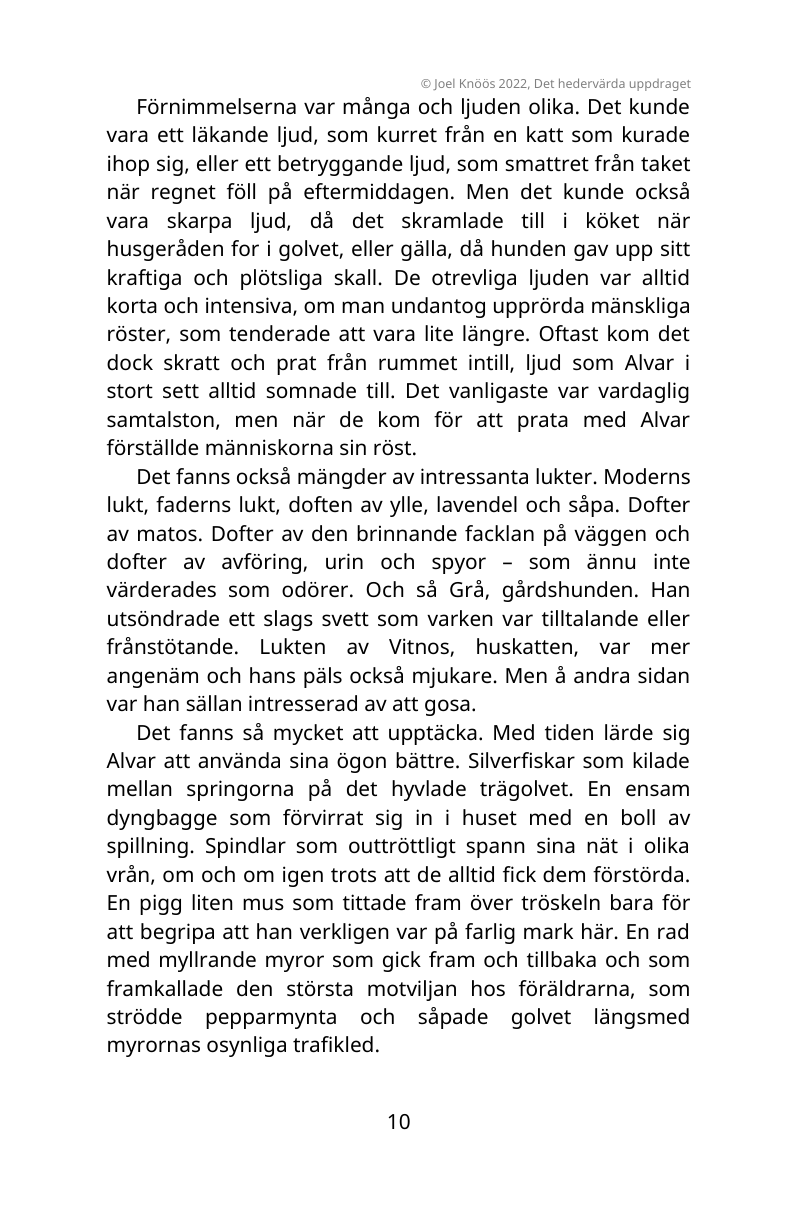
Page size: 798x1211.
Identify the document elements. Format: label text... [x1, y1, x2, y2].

text Förnimmelserna var många och ljuden olika. Det kunde vara ett läkande ljud, som kurret från en katt som kurade ihop sig, eller ett betryggande ljud, som smattret från taket när regnet föll på eftermiddagen. Men det kunde också vara skarpa ljud, då det skramlade till i köket när husgeråden for i golvet, eller gälla, då hunden gav upp sitt kraftiga och plötsliga skall. De otrevliga ljuden var alltid korta och intensiva, om man undantog upprörda mänskliga röster, som tenderade att vara lite längre. Oftast kom det dock skratt och prat från rummet intill, ljud som Alvar i stort sett alltid somnade till. Det vanligaste var vardaglig samtalston, men när de kom för att prata med Alvar förställde människorna sin röst. [106, 92, 691, 462]
text Det fanns så mycket att upptäcka. Med tiden lärde sig Alvar att använda sina ögon bättre. Silverfiskar som kilade mellan springorna på det hyvlade trägolvet. En ensam dyngbagge som förvirrat sig in i huset med en boll av spillning. Spindlar som outtröttligt spann sina nät i olika vrån, om och om igen trots att de alltid fick dem förstörda. En pigg liten mus som tittade fram över tröskeln bara för att begripa att han verkligen var på farlig mark här. En rad med myllrande myror som gick fram och tillbaka och som framkallade den största motviljan hos föräldrarna, som strödde pepparmynta och såpade golvet längsmed myrornas osynliga trafikled. [106, 718, 691, 1059]
text Det fanns också mängder av intressanta lukter. Moderns lukt, faderns lukt, doften av ylle, lavendel och såpa. Dofter av matos. Dofter av den brinnande facklan på väggen och dofter av avföring, urin och spyor – som ännu inte värderades som odörer. Och så Grå, gårdshunden. Han utsöndrade ett slags svett som varken var tilltalande eller frånstötande. Lukten av Vitnos, huskatten, var mer angenäm och hans päls också mjukare. Men å andra sidan var han sällan intresserad av att gosa. [106, 462, 691, 718]
